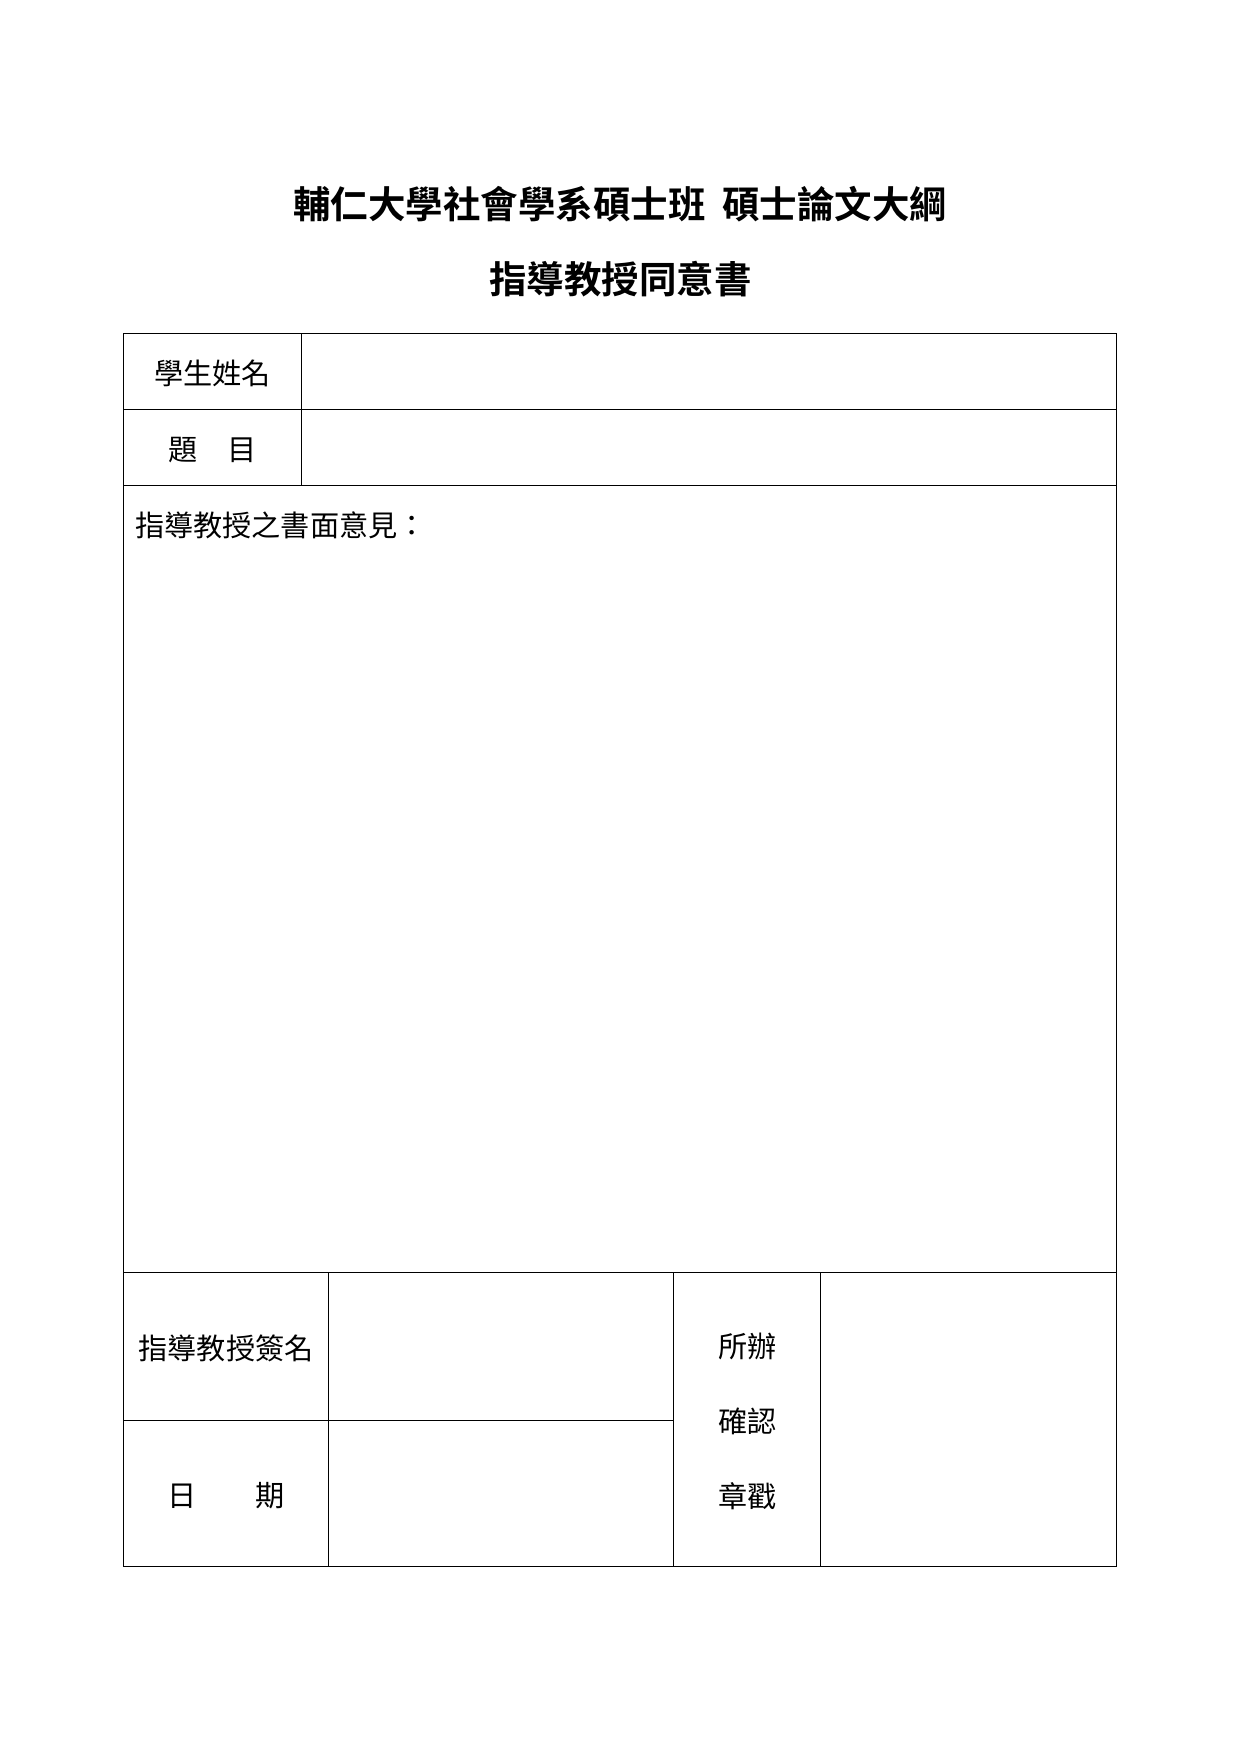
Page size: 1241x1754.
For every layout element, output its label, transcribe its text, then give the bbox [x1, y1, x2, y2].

table_cell [329, 1421, 673, 1566]
table_cell 指導教授簽名 [124, 1273, 328, 1420]
table_cell 所辦 確認 章戳 [674, 1273, 820, 1566]
table_cell [329, 1273, 673, 1420]
text 指導教授同意書 [112, 239, 1128, 314]
table_header [302, 334, 1116, 409]
table_cell 題目 [124, 410, 301, 485]
table_cell 日期 [124, 1421, 328, 1566]
text 輔仁大學社會學系碩士班 碩士論文大綱 [112, 164, 1128, 239]
table_cell 指導教授之書面意見： [124, 486, 1116, 1272]
table_header 學生姓名 [124, 334, 301, 409]
table_cell [821, 1273, 1116, 1566]
table_cell [302, 410, 1116, 485]
